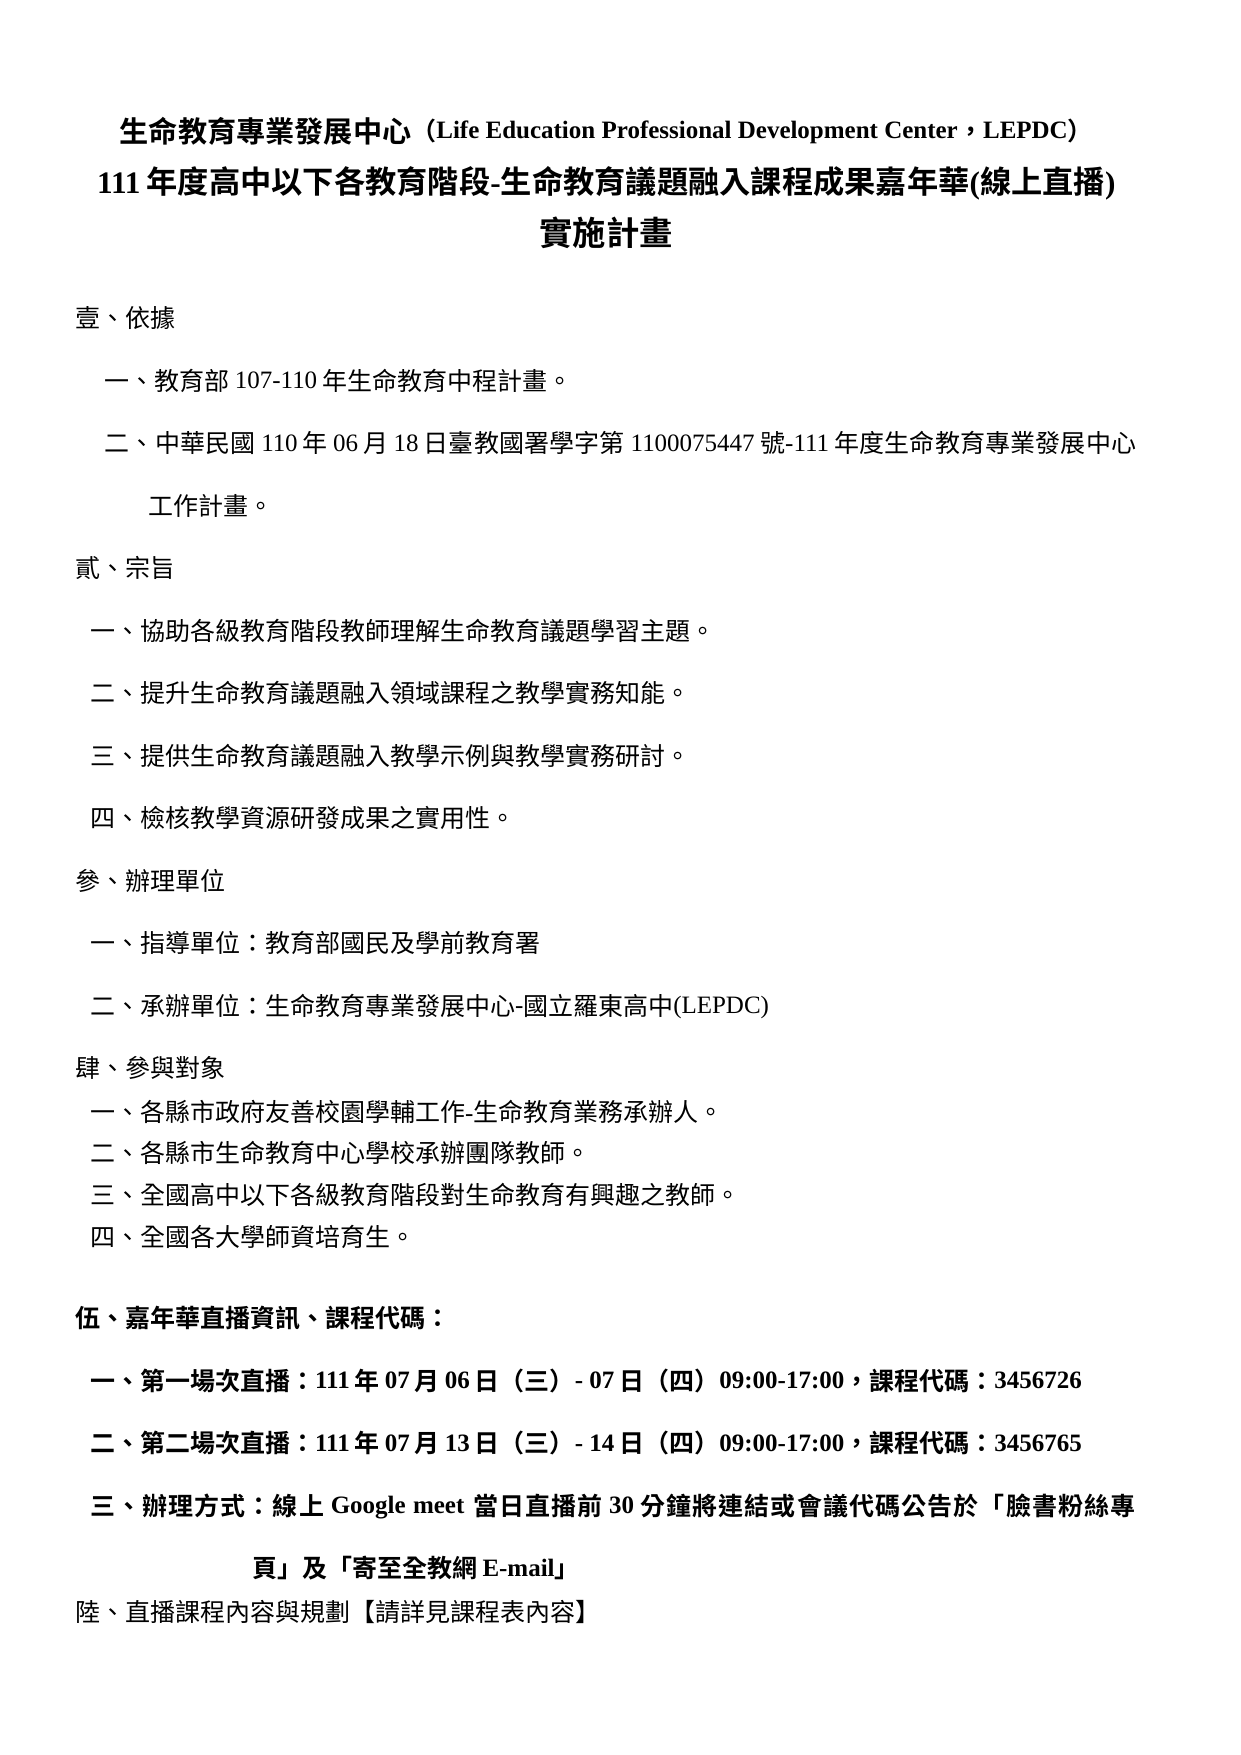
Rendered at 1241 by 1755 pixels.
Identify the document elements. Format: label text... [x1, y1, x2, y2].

text 二、各縣市生命教育中心學校承辦團隊教師。 [75, 1129, 1137, 1171]
text 四、檢核教學資源研發成果之實用性。 [90, 775, 1137, 838]
text 一、第一場次直播：111年07月06日（三）- 07日（四）09:00-17:00，課程代碼：3456726 [90, 1338, 1137, 1400]
text 四、全國各大學師資培育生。 [75, 1213, 1137, 1254]
text 二、提升生命教育議題融入領域課程之教學實務知能。 [90, 650, 1137, 713]
text 陸、直播課程內容與規劃【請詳見課程表內容】 [75, 1588, 1137, 1629]
text 二、第二場次直播：111年07月13日（三）- 14日（四）09:00-17:00，課程代碼：3456765 [90, 1400, 1137, 1463]
text 二、中華民國110年06月18日臺教國署學字第1100075447號-111年度生命教育專業發展中心工作計畫。 [104, 400, 1137, 525]
text 參、辦理單位 [75, 838, 1137, 900]
text 壹、依據 [75, 275, 1137, 338]
text 三、全國高中以下各級教育階段對生命教育有興趣之教師。 [75, 1171, 1137, 1213]
text 一、指導單位：教育部國民及學前教育署 [75, 900, 1137, 963]
text 三、辦理方式：線上Google meet 當日直播前30分鐘將連結或會議代碼公告於「臉書粉絲專頁」及「寄至全教網E-mail」 [90, 1463, 1137, 1588]
text 一、各縣市政府友善校園學輔工作-生命教育業務承辦人。 [75, 1088, 1137, 1129]
text 111年度高中以下各教育階段-生命教育議題融入課程成果嘉年華(線上直播) [75, 150, 1137, 202]
text 二、承辦單位：生命教育專業發展中心-國立羅東高中(LEPDC) [75, 963, 1137, 1025]
text 三、提供生命教育議題融入教學示例與教學實務研討。 [90, 713, 1137, 775]
text 一、協助各級教育階段教師理解生命教育議題學習主題。 [90, 588, 1137, 650]
text 生命教育專業發展中心（Life Education Professional Development Center，LEPDC） [75, 88, 1137, 150]
text 肆、參與對象 [75, 1025, 1137, 1088]
text 實施計畫 [75, 202, 1137, 254]
text 一、教育部107-110年生命教育中程計畫。 [104, 338, 1137, 400]
text 貳、宗旨 [75, 525, 1137, 588]
text 伍、嘉年華直播資訊、課程代碼： [75, 1275, 1137, 1338]
